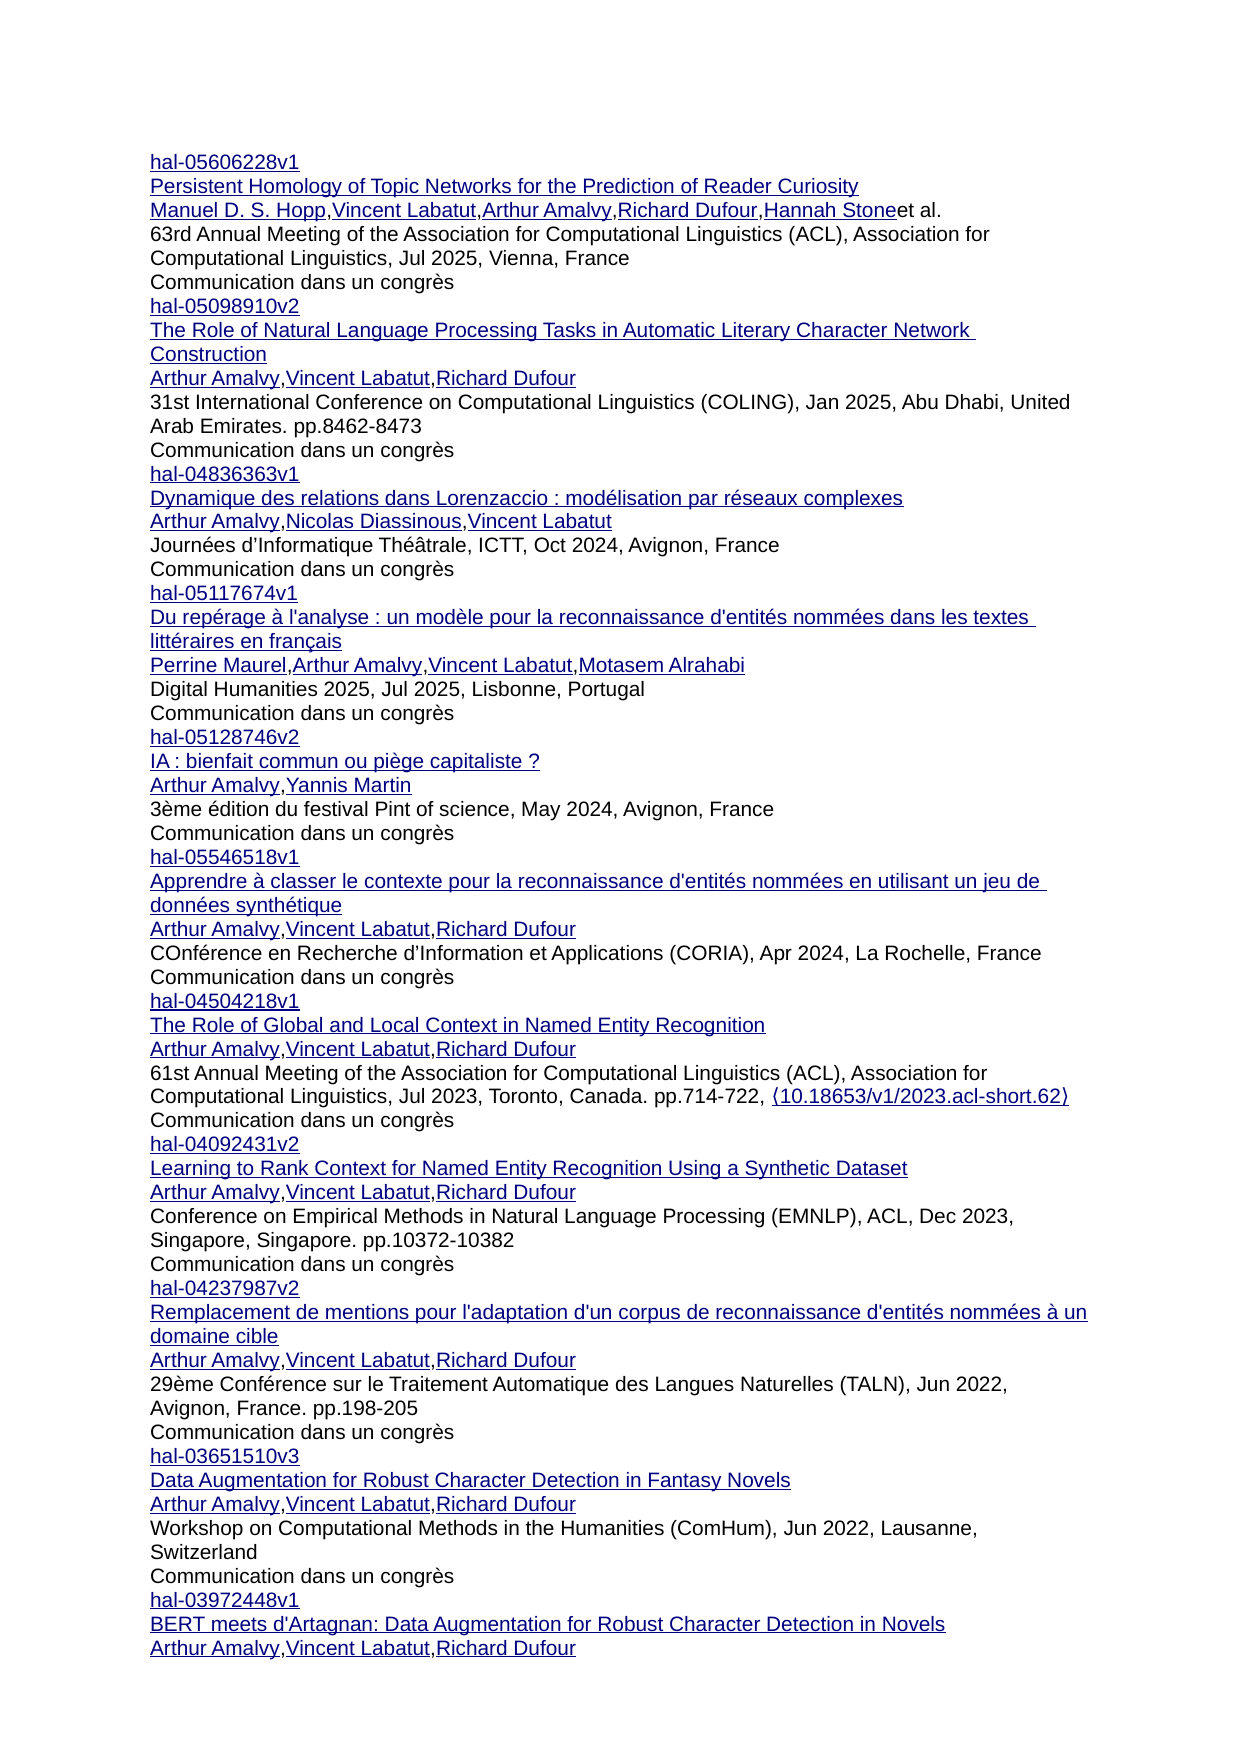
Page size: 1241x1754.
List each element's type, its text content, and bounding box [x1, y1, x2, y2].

table_cell Dynamique des relations dans Lorenzaccio : modélisation par réseaux complexes Arthur Amalvy,Nicolas Diassinous,Vincent Labatut Journées d’Informatique Théâtrale, ICTT, Oct 2024, Avignon, France Communication dans un congrès hal-05117674v1 [150, 485, 1090, 605]
table_cell Remplacement de mentions pour l'adaptation d'un corpus de reconnaissance d'entités nommées à un domaine cible Arthur Amalvy,Vincent Labatut,Richard Dufour 29ème Conférence sur le Traitement Automatique des Langues Naturelles (TALN), Jun 2022, Avignon, France. pp.198-205 Communication dans un congrès hal-03651510v3 [150, 1300, 1090, 1468]
table_cell Du repérage à l'analyse : un modèle pour la reconnaissance d'entités nommées dans les textes littéraires en français Perrine Maurel,Arthur Amalvy,Vincent Labatut,Motasem Alrahabi Digital Humanities 2025, Jul 2025, Lisbonne, Portugal Communication dans un congrès hal-05128746v2 [150, 605, 1090, 749]
table_cell The Role of Global and Local Context in Named Entity Recognition Arthur Amalvy,Vincent Labatut,Richard Dufour 61st Annual Meeting of the Association for Computational Linguistics (ACL), Association for Computational Linguistics, Jul 2023, Toronto, Canada. pp.714-722, ⟨10.18653/v1/2023.acl-short.62⟩ Communication dans un congrès hal-04092431v2 [150, 1013, 1090, 1156]
table_header hal-05606228v1 [150, 150, 1090, 174]
table_cell Apprendre à classer le contexte pour la reconnaissance d'entités nommées en utilisant un jeu de données synthétique Arthur Amalvy,Vincent Labatut,Richard Dufour COnférence en Recherche d’Information et Applications (CORIA), Apr 2024, La Rochelle, France Communication dans un congrès hal-04504218v1 [150, 869, 1090, 1012]
table_cell BERT meets d'Artagnan: Data Augmentation for Robust Character Detection in Novels Arthur Amalvy,Vincent Labatut,Richard Dufour [150, 1611, 1090, 1659]
table_cell IA : bienfait commun ou piège capitaliste ? Arthur Amalvy,Yannis Martin 3ème édition du festival Pint of science, May 2024, Avignon, France Communication dans un congrès hal-05546518v1 [150, 749, 1090, 869]
table_cell Data Augmentation for Robust Character Detection in Fantasy Novels Arthur Amalvy,Vincent Labatut,Richard Dufour Workshop on Computational Methods in the Humanities (ComHum), Jun 2022, Lausanne, Switzerland Communication dans un congrès hal-03972448v1 [150, 1468, 1090, 1611]
table_cell Learning to Rank Context for Named Entity Recognition Using a Synthetic Dataset Arthur Amalvy,Vincent Labatut,Richard Dufour Conference on Empirical Methods in Natural Language Processing (EMNLP), ACL, Dec 2023, Singapore, Singapore. pp.10372-10382 Communication dans un congrès hal-04237987v2 [150, 1156, 1090, 1300]
table_cell The Role of Natural Language Processing Tasks in Automatic Literary Character Network Construction Arthur Amalvy,Vincent Labatut,Richard Dufour 31st International Conference on Computational Linguistics (COLING), Jan 2025, Abu Dhabi, United Arab Emirates. pp.8462-8473 Communication dans un congrès hal-04836363v1 [150, 318, 1090, 485]
table_cell Persistent Homology of Topic Networks for the Prediction of Reader Curiosity Manuel D. S. Hopp,Vincent Labatut,Arthur Amalvy,Richard Dufour,Hannah Stoneet al. 63rd Annual Meeting of the Association for Computational Linguistics (ACL), Association for Computational Linguistics, Jul 2025, Vienna, France Communication dans un congrès hal-05098910v2 [150, 174, 1090, 318]
